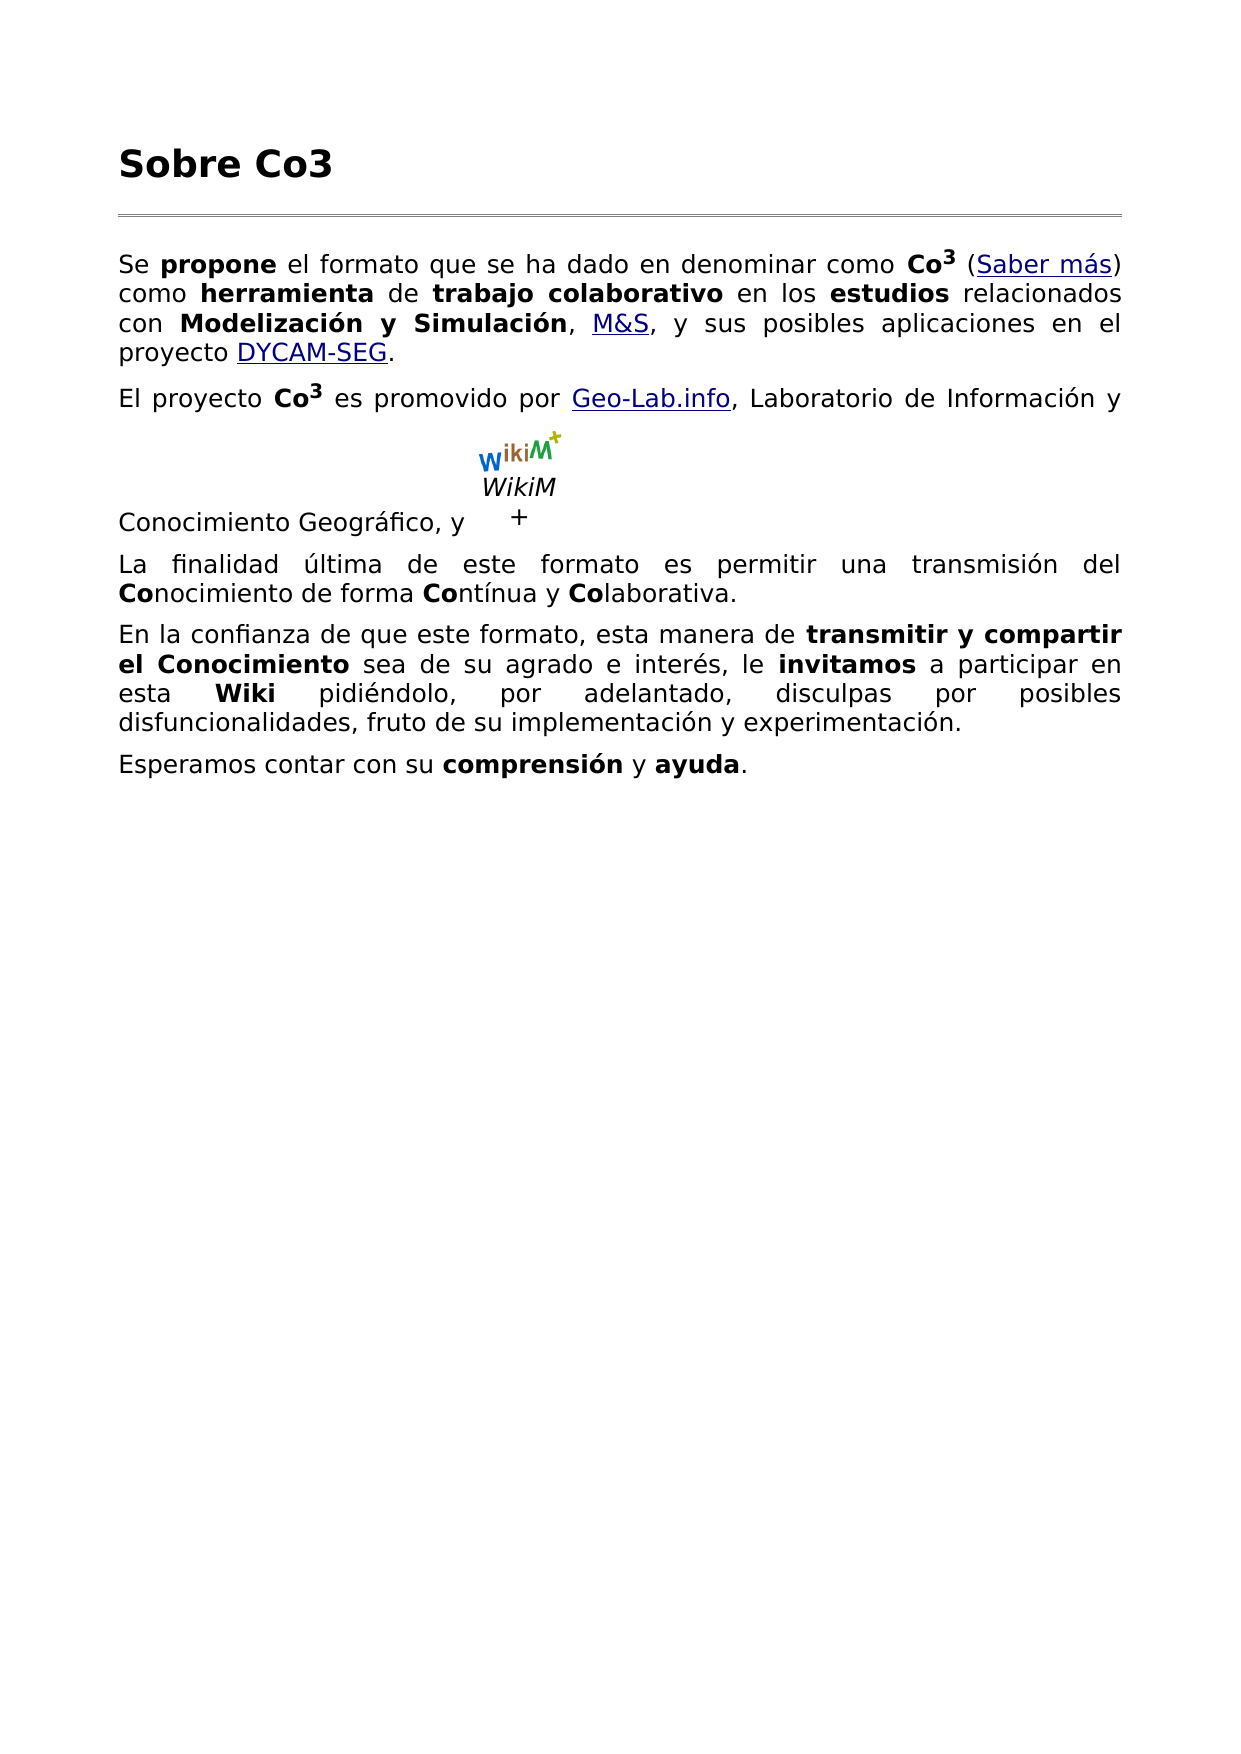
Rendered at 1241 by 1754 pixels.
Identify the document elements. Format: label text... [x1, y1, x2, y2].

picture [473, 426, 567, 474]
text Se propone el formato que se ha dado en denominar como Co3 (Saber más) como herramienta de trabajo colaborativo en los estudios relacionados con Modelización y Simulación, M&S, y sus posibles aplicaciones en el proyecto DYCAM-SEG. [118, 246, 1122, 367]
text La finalidad última de este formato es permitir una transmisión del Conocimiento de forma Contínua y Colaborativa. [118, 550, 1122, 608]
text Esperamos contar con su comprensión y ayuda. [118, 750, 1122, 779]
text El proyecto Co3 es promovido por Geo-Lab.info, Laboratorio de Información y Conocimiento Geográfico, y [118, 380, 1122, 537]
text En la confianza de que este formato, esta manera de transmitir y compartir el Conocimiento sea de su agrado e interés, le invitamos a participar en esta Wiki pidiéndolo, por adelantado, disculpas por posibles disfuncionalidades, fruto de su implementación y experimentación. [118, 621, 1122, 737]
text WikiM+ [473, 474, 567, 531]
subtitle Sobre Co3 [118, 143, 1122, 187]
